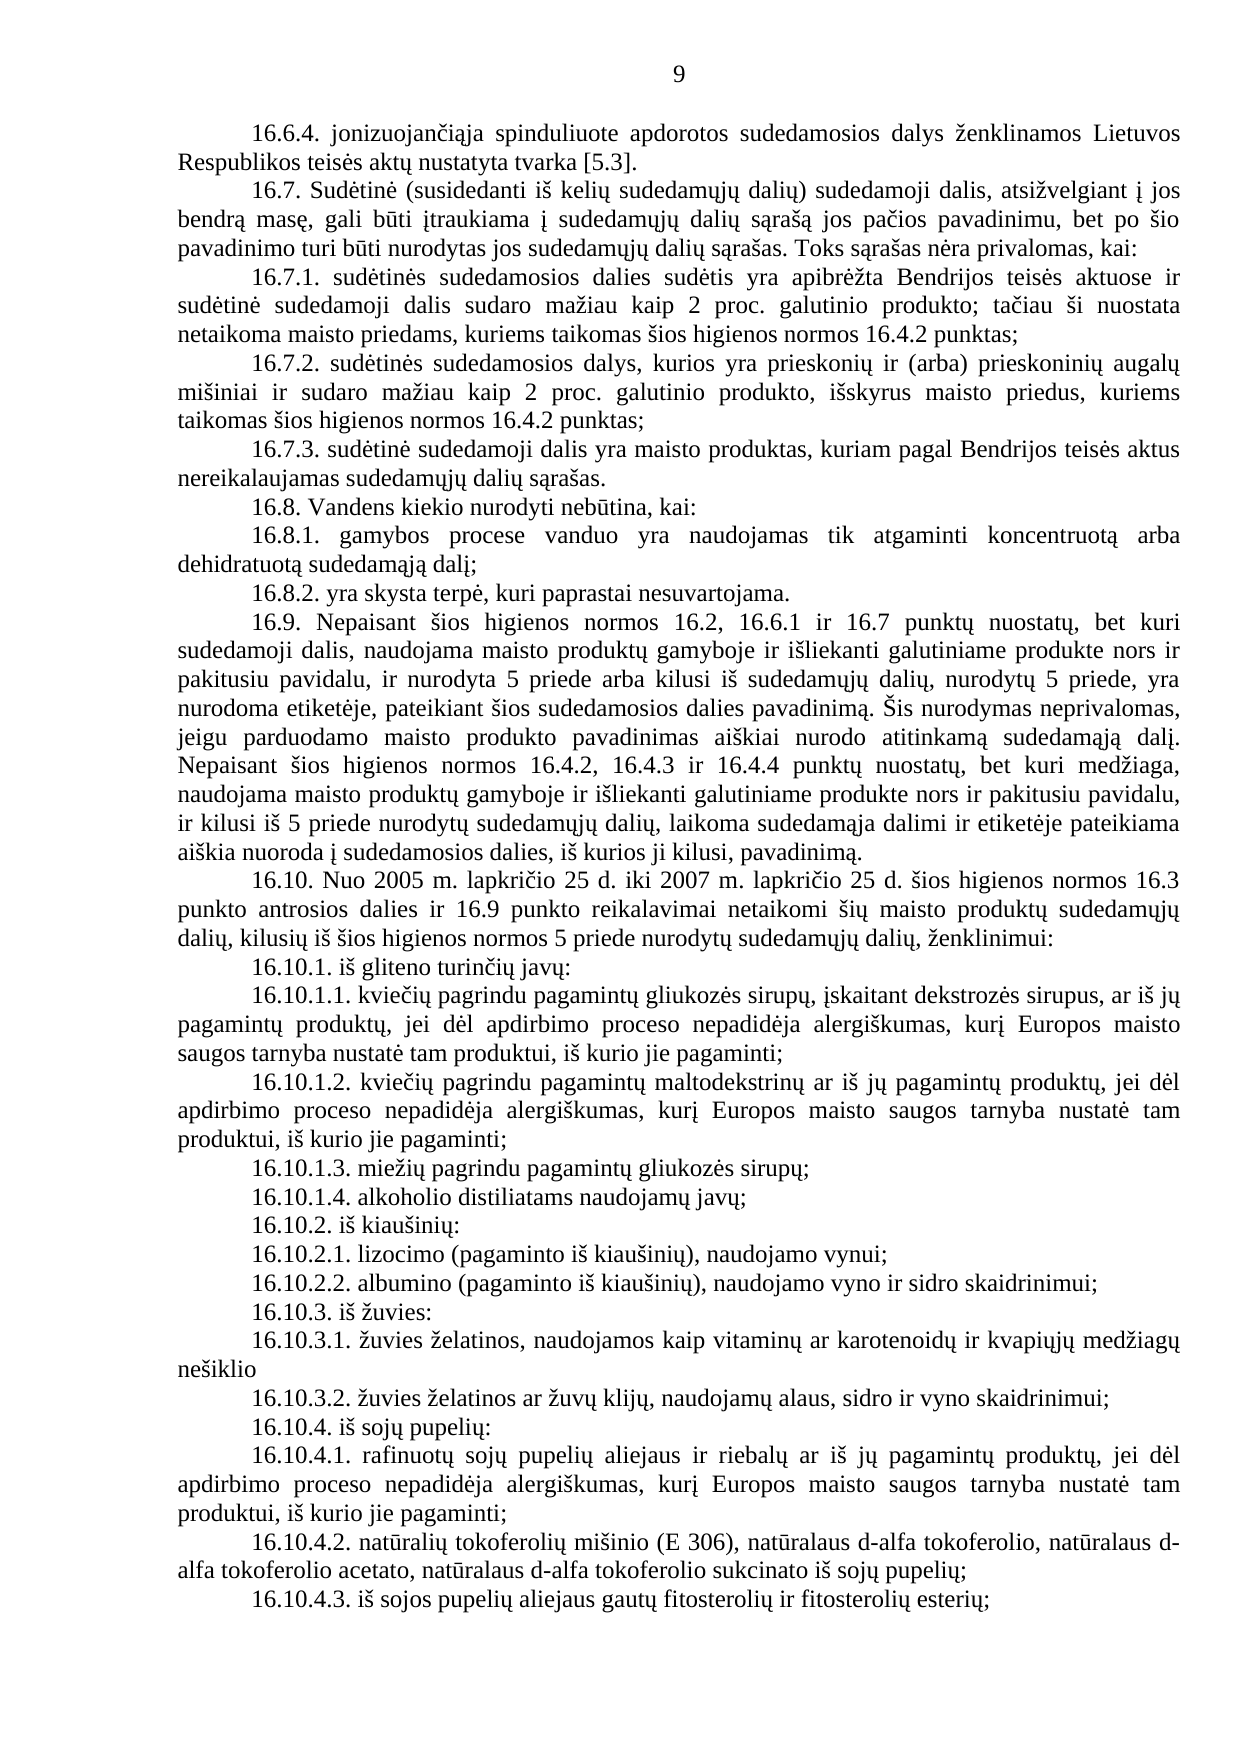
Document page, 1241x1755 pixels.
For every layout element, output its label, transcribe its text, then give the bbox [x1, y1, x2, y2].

text 16.8. Vandens kiekio nurodyti nebūtina, kai: [177, 492, 1181, 521]
text 16.10. Nuo 2005 m. lapkričio 25 d. iki 2007 m. lapkričio 25 d. šios higienos normos 16.3 punkto antrosios dalies ir 16.9 punkto reikalavimai netaikomi šių maisto produktų sudedamųjų dalių, kilusių iš šios higienos normos 5 priede nurodytų sudedamųjų dalių, ženklinimui: [177, 866, 1181, 952]
text 16.10.1.2. kviečių pagrindu pagamintų maltodekstrinų ar iš jų pagamintų produktų, jei dėl apdirbimo proceso nepadidėja alergiškumas, kurį Europos maisto saugos tarnyba nustatė tam produktui, iš kurio jie pagaminti; [177, 1067, 1181, 1153]
text 16.7.2. sudėtinės sudedamosios dalys, kurios yra prieskonių ir (arba) prieskoninių augalų mišiniai ir sudaro mažiau kaip 2 proc. galutinio produkto, išskyrus maisto priedus, kuriems taikomas šios higienos normos 16.4.2 punktas; [177, 348, 1181, 434]
text 16.10.4.3. iš sojos pupelių aliejaus gautų fitosterolių ir fitosterolių esterių; [177, 1584, 1181, 1613]
text 16.10.4.1. rafinuotų sojų pupelių aliejaus ir riebalų ar iš jų pagamintų produktų, jei dėl apdirbimo proceso nepadidėja alergiškumas, kurį Europos maisto saugos tarnyba nustatė tam produktui, iš kurio jie pagaminti; [177, 1441, 1181, 1527]
text 16.8.1. gamybos procese vanduo yra naudojamas tik atgaminti koncentruotą arba dehidratuotą sudedamąją dalį; [177, 521, 1181, 578]
text 16.10.4.2. natūralių tokoferolių mišinio (E 306), natūralaus d-alfa tokoferolio, natūralaus d-alfa tokoferolio acetato, natūralaus d-alfa tokoferolio sukcinato iš sojų pupelių; [177, 1527, 1181, 1584]
text 16.10.3.2. žuvies želatinos ar žuvų klijų, naudojamų alaus, sidro ir vyno skaidrinimui; [177, 1383, 1181, 1412]
text 16.10.2.1. lizocimo (pagaminto iš kiaušinių), naudojamo vynui; [177, 1239, 1181, 1268]
text 16.10.1. iš gliteno turinčių javų: [177, 952, 1181, 981]
text 16.10.2. iš kiaušinių: [177, 1211, 1181, 1239]
text 16.10.1.4. alkoholio distiliatams naudojamų javų; [177, 1182, 1181, 1211]
text 16.10.3.1. žuvies želatinos, naudojamos kaip vitaminų ar karotenoidų ir kvapiųjų medžiagų nešiklio [177, 1326, 1181, 1383]
text 16.8.2. yra skysta terpė, kuri paprastai nesuvartojama. [177, 578, 1181, 607]
text 16.9. Nepaisant šios higienos normos 16.2, 16.6.1 ir 16.7 punktų nuostatų, bet kuri sudedamoji dalis, naudojama maisto produktų gamyboje ir išliekanti galutiniame produkte nors ir pakitusiu pavidalu, ir nurodyta 5 priede arba kilusi iš sudedamųjų dalių, nurodytų 5 priede, yra nurodoma etiketėje, pateikiant šios sudedamosios dalies pavadinimą. Šis nurodymas neprivalomas, jeigu parduodamo maisto produkto pavadinimas aiškiai nurodo atitinkamą sudedamąją dalį. Nepaisant šios higienos normos 16.4.2, 16.4.3 ir 16.4.4 punktų nuostatų, bet kuri medžiaga, naudojama maisto produktų gamyboje ir išliekanti galutiniame produkte nors ir pakitusiu pavidalu, ir kilusi iš 5 priede nurodytų sudedamųjų dalių, laikoma sudedamąja dalimi ir etiketėje pateikiama aiškia nuoroda į sudedamosios dalies, iš kurios ji kilusi, pavadinimą. [177, 607, 1181, 866]
text 16.10.2.2. albumino (pagaminto iš kiaušinių), naudojamo vyno ir sidro skaidrinimui; [177, 1268, 1181, 1297]
text 16.10.4. iš sojų pupelių: [177, 1412, 1181, 1441]
text 16.7.3. sudėtinė sudedamoji dalis yra maisto produktas, kuriam pagal Bendrijos teisės aktus nereikalaujamas sudedamųjų dalių sąrašas. [177, 434, 1181, 492]
text 16.6.4. jonizuojančiąja spinduliuote apdorotos sudedamosios dalys ženklinamos Lietuvos Respublikos teisės aktų nustatyta tvarka [5.3]. [177, 118, 1181, 176]
text 16.7. Sudėtinė (susidedanti iš kelių sudedamųjų dalių) sudedamoji dalis, atsižvelgiant į jos bendrą masę, gali būti įtraukiama į sudedamųjų dalių sąrašą jos pačios pavadinimu, bet po šio pavadinimo turi būti nurodytas jos sudedamųjų dalių sąrašas. Toks sąrašas nėra privalomas, kai: [177, 176, 1181, 262]
text 16.7.1. sudėtinės sudedamosios dalies sudėtis yra apibrėžta Bendrijos teisės aktuose ir sudėtinė sudedamoji dalis sudaro mažiau kaip 2 proc. galutinio produkto; tačiau ši nuostata netaikoma maisto priedams, kuriems taikomas šios higienos normos 16.4.2 punktas; [177, 262, 1181, 348]
text 16.10.3. iš žuvies: [177, 1297, 1181, 1326]
text 16.10.1.1. kviečių pagrindu pagamintų gliukozės sirupų, įskaitant dekstrozės sirupus, ar iš jų pagamintų produktų, jei dėl apdirbimo proceso nepadidėja alergiškumas, kurį Europos maisto saugos tarnyba nustatė tam produktui, iš kurio jie pagaminti; [177, 981, 1181, 1067]
text 16.10.1.3. miežių pagrindu pagamintų gliukozės sirupų; [177, 1153, 1181, 1182]
